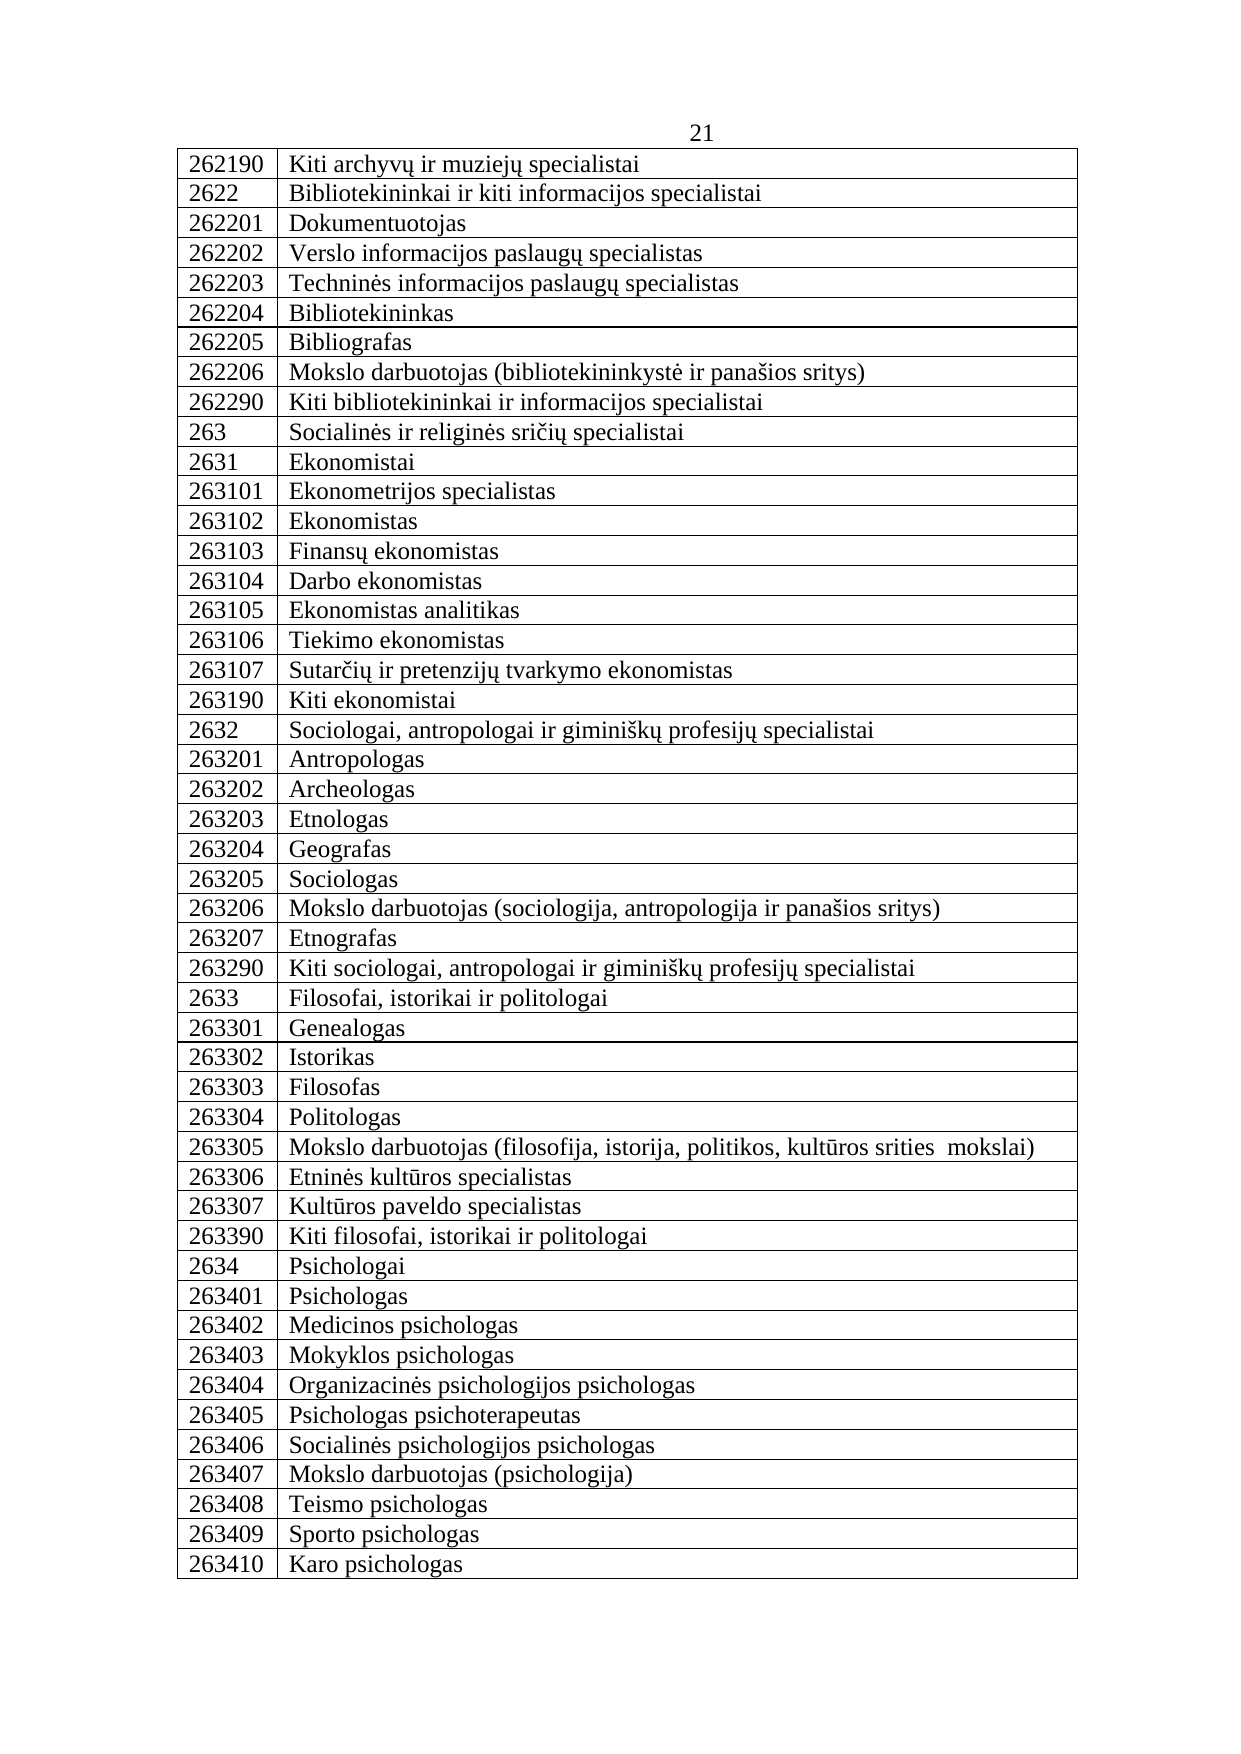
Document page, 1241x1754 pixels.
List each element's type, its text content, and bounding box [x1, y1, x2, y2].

table_cell Medicinos psichologas [278, 1311, 1077, 1339]
table_cell Ekonomistas analitikas [278, 596, 1077, 624]
table_cell Etnologas [278, 804, 1077, 833]
table_cell 263102 [178, 506, 277, 535]
table_cell Kiti archyvų ir muziejų specialistai [278, 149, 1077, 177]
table_cell Verslo informacijos paslaugų specialistas [278, 238, 1077, 267]
table_cell Techninės informacijos paslaugų specialistas [278, 268, 1077, 297]
table_cell Finansų ekonomistas [278, 536, 1077, 565]
table_cell Sociologas [278, 864, 1077, 892]
table_cell Kiti filosofai, istorikai ir politologai [278, 1221, 1077, 1250]
table_cell 263409 [178, 1519, 277, 1548]
table_cell 263410 [178, 1549, 277, 1578]
table_cell 262190 [178, 149, 277, 177]
table_cell Mokslo darbuotojas (bibliotekininkystė ir panašios sritys) [278, 357, 1077, 386]
table_cell Dokumentuotojas [278, 208, 1077, 237]
table_cell 2633 [178, 983, 277, 1012]
table_cell 263405 [178, 1400, 277, 1429]
table_cell Etnografas [278, 923, 1077, 952]
table_cell 263401 [178, 1281, 277, 1309]
table_cell Tiekimo ekonomistas [278, 625, 1077, 654]
table_cell 263303 [178, 1072, 277, 1101]
table_cell 2634 [178, 1251, 277, 1280]
table_cell 263290 [178, 953, 277, 982]
table_cell 263305 [178, 1132, 277, 1161]
table_cell Teismo psichologas [278, 1489, 1077, 1518]
table_cell 2622 [178, 179, 277, 207]
table_cell 263203 [178, 804, 277, 833]
table_cell Sporto psichologas [278, 1519, 1077, 1548]
table_cell 263404 [178, 1370, 277, 1399]
table_cell 263408 [178, 1489, 277, 1518]
table_cell Ekonomistai [278, 447, 1077, 475]
table_cell Psichologas psichoterapeutas [278, 1400, 1077, 1429]
table_cell Istorikas [278, 1043, 1077, 1071]
table_cell Antropologas [278, 745, 1077, 773]
table_cell Kiti sociologai, antropologai ir giminiškų profesijų specialistai [278, 953, 1077, 982]
table_cell Sociologai, antropologai ir giminiškų profesijų specialistai [278, 715, 1077, 743]
table_cell 2632 [178, 715, 277, 743]
table_cell 263302 [178, 1043, 277, 1071]
table_cell 263 [178, 417, 277, 446]
table_cell 263406 [178, 1430, 277, 1458]
table_cell Ekonometrijos specialistas [278, 476, 1077, 505]
table_cell Darbo ekonomistas [278, 566, 1077, 594]
table_cell 262290 [178, 387, 277, 416]
table_cell 262204 [178, 298, 277, 326]
table_cell Mokslo darbuotojas (filosofija, istorija, politikos, kultūros srities mokslai) [278, 1132, 1077, 1161]
table_cell Etninės kultūros specialistas [278, 1162, 1077, 1190]
table_cell 262206 [178, 357, 277, 386]
table_cell 263402 [178, 1311, 277, 1339]
table_cell 263103 [178, 536, 277, 565]
table_cell 263105 [178, 596, 277, 624]
table_cell 263106 [178, 625, 277, 654]
table_cell Psichologas [278, 1281, 1077, 1309]
table_cell Mokyklos psichologas [278, 1340, 1077, 1369]
table_cell Filosofai, istorikai ir politologai [278, 983, 1077, 1012]
table_cell Socialinės psichologijos psichologas [278, 1430, 1077, 1458]
table_cell 263190 [178, 685, 277, 714]
table_cell 263207 [178, 923, 277, 952]
table_cell 263205 [178, 864, 277, 892]
table_cell 263390 [178, 1221, 277, 1250]
table_cell Karo psichologas [278, 1549, 1077, 1578]
table_cell Kiti ekonomistai [278, 685, 1077, 714]
table_cell 262203 [178, 268, 277, 297]
table_cell Kiti bibliotekininkai ir informacijos specialistai [278, 387, 1077, 416]
table_cell Archeologas [278, 774, 1077, 803]
table_cell Bibliotekininkai ir kiti informacijos specialistai [278, 179, 1077, 207]
table_cell 262201 [178, 208, 277, 237]
table_cell 263101 [178, 476, 277, 505]
table_cell 263301 [178, 1013, 277, 1041]
table_cell 263107 [178, 655, 277, 684]
table_cell Socialinės ir religinės sričių specialistai [278, 417, 1077, 446]
table_cell 262205 [178, 328, 277, 356]
table_cell Geografas [278, 834, 1077, 863]
table_cell 263204 [178, 834, 277, 863]
table_cell Psichologai [278, 1251, 1077, 1280]
table_cell Genealogas [278, 1013, 1077, 1041]
table_cell Organizacinės psichologijos psichologas [278, 1370, 1077, 1399]
table_cell 263407 [178, 1460, 277, 1488]
table_cell Ekonomistas [278, 506, 1077, 535]
table_cell 2631 [178, 447, 277, 475]
table_cell 263403 [178, 1340, 277, 1369]
table_cell Mokslo darbuotojas (psichologija) [278, 1460, 1077, 1488]
table_cell 263206 [178, 894, 277, 922]
table_cell 263304 [178, 1102, 277, 1131]
table_cell 263306 [178, 1162, 277, 1190]
table_cell Filosofas [278, 1072, 1077, 1101]
table_cell Kultūros paveldo specialistas [278, 1191, 1077, 1220]
table_cell 263104 [178, 566, 277, 594]
table_cell Sutarčių ir pretenzijų tvarkymo ekonomistas [278, 655, 1077, 684]
table_cell 262202 [178, 238, 277, 267]
table_cell Mokslo darbuotojas (sociologija, antropologija ir panašios sritys) [278, 894, 1077, 922]
table_cell Bibliotekininkas [278, 298, 1077, 326]
table_cell 263202 [178, 774, 277, 803]
table_cell 263307 [178, 1191, 277, 1220]
table_cell Politologas [278, 1102, 1077, 1131]
table_cell 263201 [178, 745, 277, 773]
table_cell Bibliografas [278, 328, 1077, 356]
